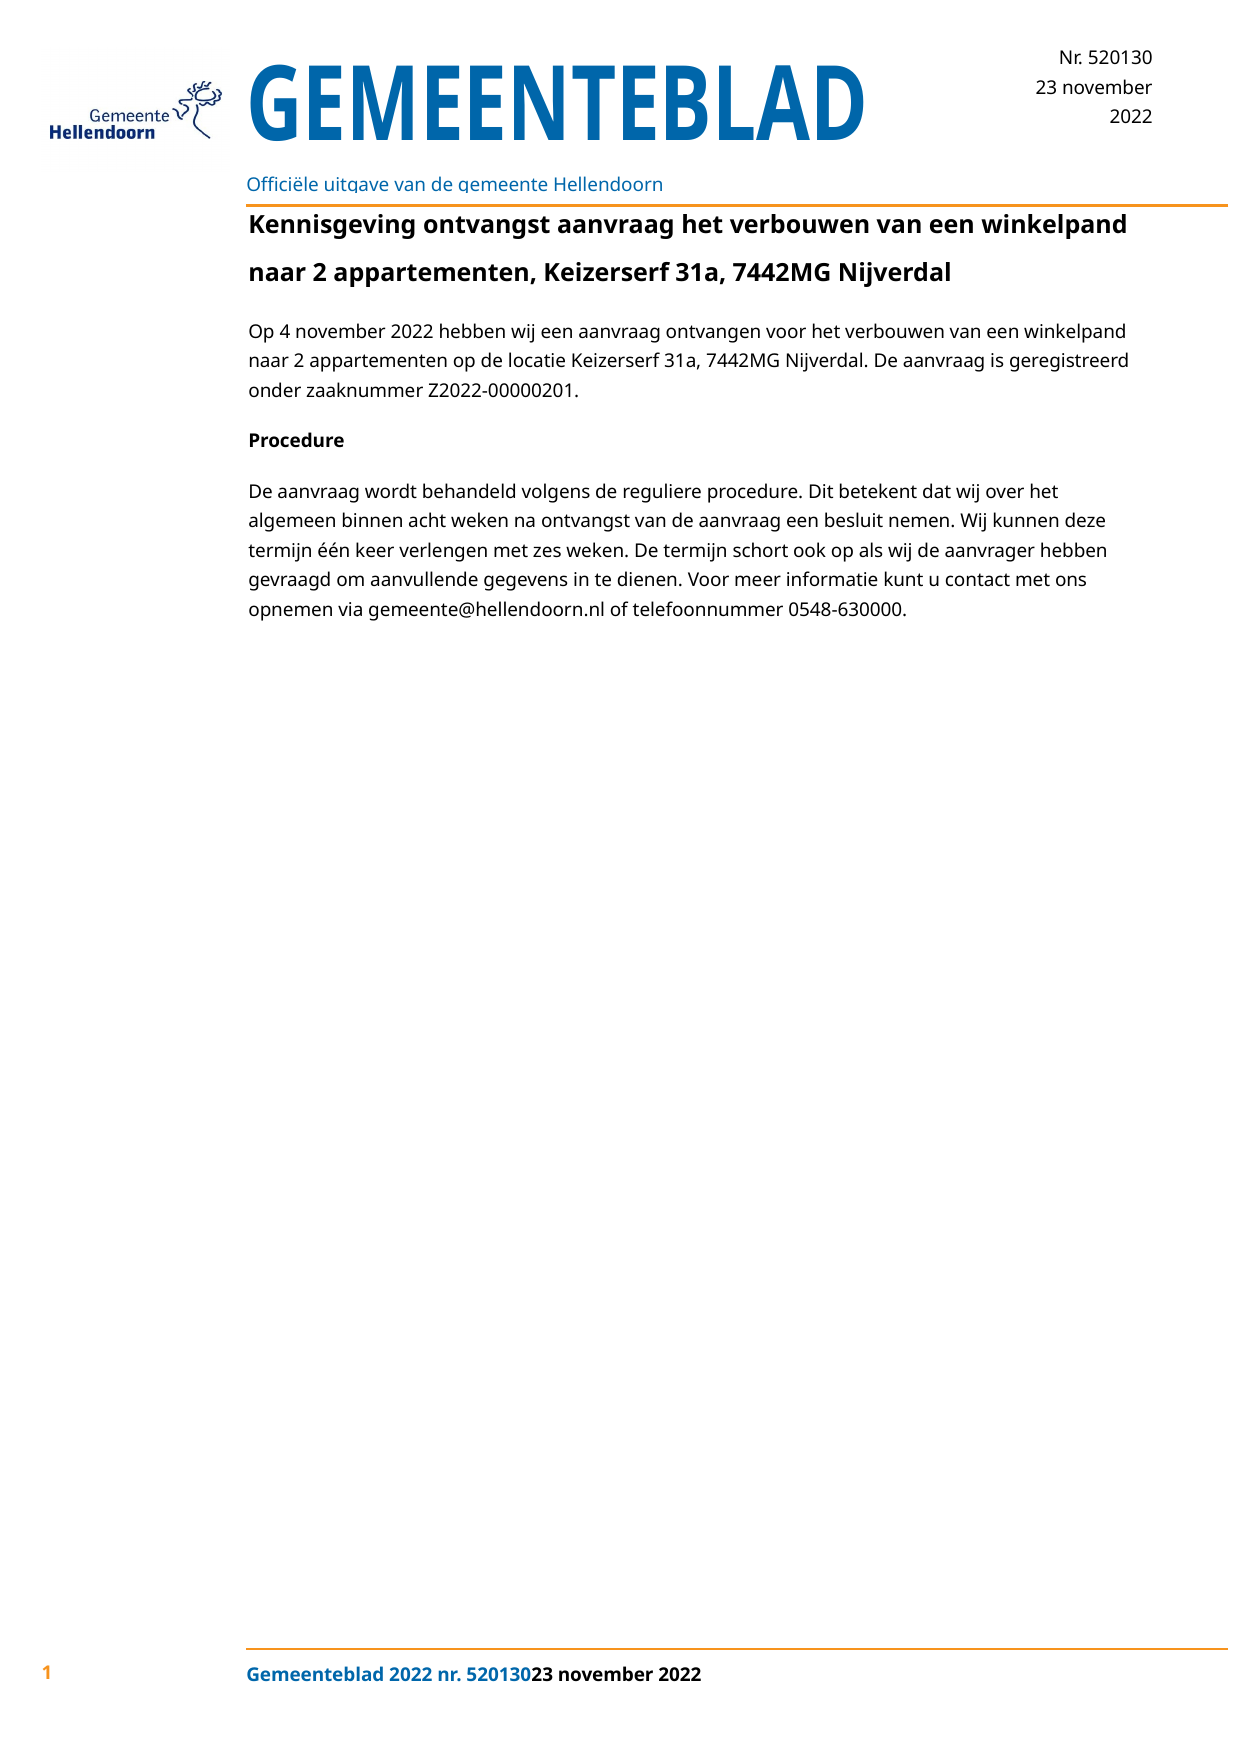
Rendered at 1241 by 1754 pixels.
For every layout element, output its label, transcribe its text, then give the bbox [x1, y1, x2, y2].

text Op 4 november 2022 hebben wij een aanvraag ontvangen voor het verbouwen van een winkelpand naar 2 appartementen op de locatie Keizerserf 31a, 7442MG Nijverdal. De aanvraag is geregistreerd onder zaaknummer Z2022-00000201. [248, 318, 1152, 403]
text Kennisgeving ontvangst aanvraag het verbouwen van een winkelpand naar 2 appartementen, Keizerserf 31a, 7442MG Nijverdal [248, 207, 1152, 288]
text De aanvraag wordt behandeld volgens de reguliere procedure. Dit betekent dat wij over het algemeen binnen acht weken na ontvangst van de aanvraag een besluit nemen. Wij kunnen deze termijn één keer verlengen met zes weken. De termijn schort ook op als wij de aanvrager hebben gevraagd om aanvullende gegevens in te dienen. Voor meer informatie kunt u contact met ons opnemen via gemeente@hellendoorn.nl of telefoonnummer 0548-630000. [248, 478, 1152, 622]
picture [41, 47, 231, 172]
text Procedure [248, 427, 1152, 453]
